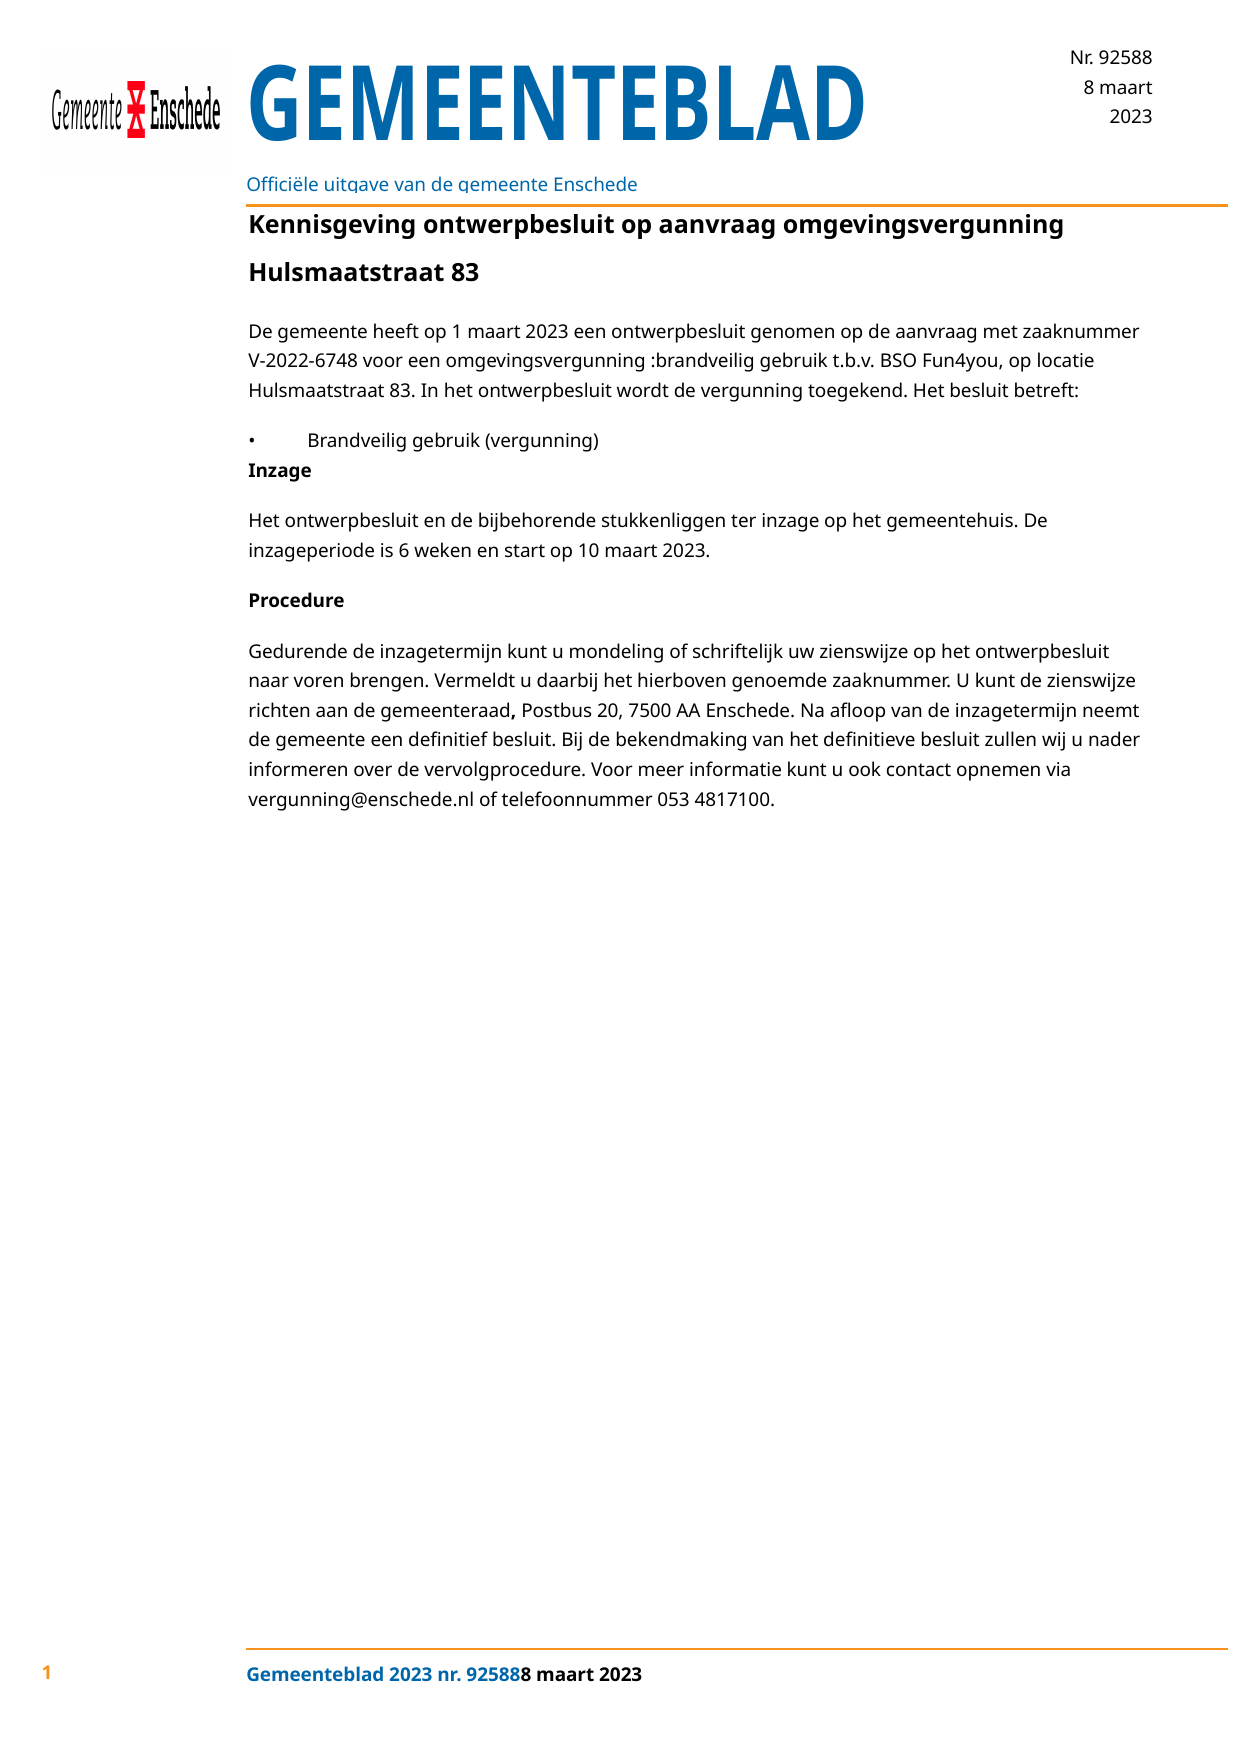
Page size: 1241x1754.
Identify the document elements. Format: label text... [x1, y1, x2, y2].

text Het ontwerpbesluit en de bijbehorende stukkenliggen ter inzage op het gemeentehuis. De inzageperiode is 6 weken en start op 10 maart 2023. [248, 507, 1152, 563]
picture [41, 47, 231, 172]
text Procedure [248, 587, 1152, 613]
text Kennisgeving ontwerpbesluit op aanvraag omgevingsvergunning Hulsmaatstraat 83 [248, 207, 1152, 288]
text De gemeente heeft op 1 maart 2023 een ontwerpbesluit genomen op de aanvraag met zaaknummer V-2022-6748 voor een omgevingsvergunning :brandveilig gebruik t.b.v. BSO Fun4you, op locatie Hulsmaatstraat 83. In het ontwerpbesluit wordt de vergunning toegekend. Het besluit betreft: [248, 318, 1152, 403]
list Brandveilig gebruik (vergunning) [248, 427, 1152, 453]
text Inzage [248, 457, 1152, 483]
text Gedurende de inzagetermijn kunt u mondeling of schriftelijk uw zienswijze op het ontwerpbesluit naar voren brengen. Vermeldt u daarbij het hierboven genoemde zaaknummer. U kunt de zienswijze richten aan de gemeenteraad, Postbus 20, 7500 AA Enschede. Na afloop van de inzagetermijn neemt de gemeente een definitief besluit. Bij de bekendmaking van het definitieve besluit zullen wij u nader informeren over de vervolgprocedure. Voor meer informatie kunt u ook contact opnemen via vergunning@enschede.nl of telefoonnummer 053 4817100. [248, 638, 1152, 812]
